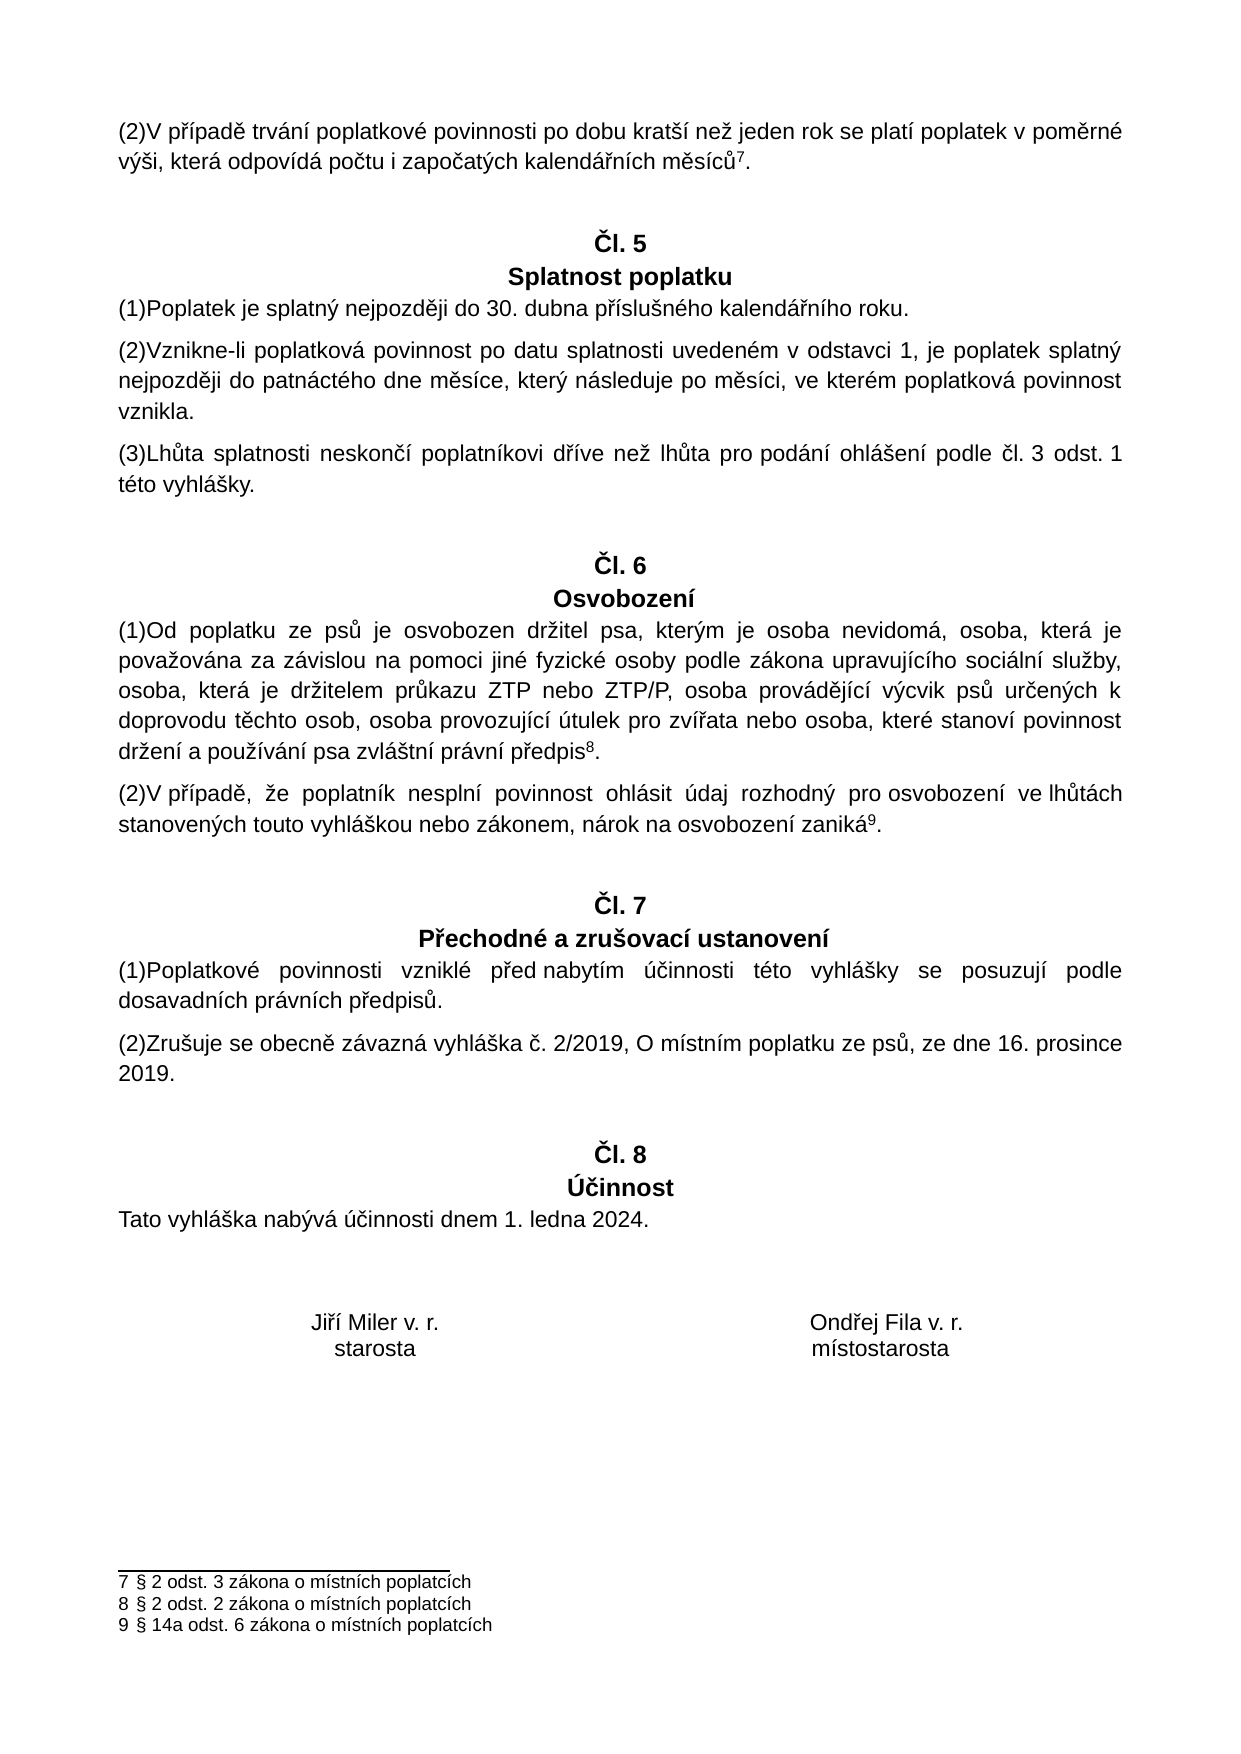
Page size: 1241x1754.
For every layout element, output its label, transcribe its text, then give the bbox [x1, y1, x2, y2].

list Poplatkové povinnosti vzniklé před nabytím účinnosti této vyhlášky se posuzují podle dosavadních právních předpisů. [118, 957, 1122, 1013]
list Lhůta splatnosti neskončí poplatníkovi dříve než lhůta pro podání ohlášení podle čl. 3 odst. 1 této vyhlášky. [118, 440, 1122, 497]
subtitle Čl. 7 Přechodné a zrušovací ustanovení [118, 891, 1122, 953]
subtitle Čl. 6 Osvobození [118, 551, 1122, 613]
list Vznikne-li poplatková povinnost po datu splatnosti uvedeném v odstavci 1, je poplatek splatný nejpozději do patnáctého dne měsíce, který následuje po měsíci, ve kterém poplatková povinnost vznikla. [118, 337, 1122, 424]
table_cell [626, 1367, 1128, 1485]
list § 2 odst. 3 zákona o místních poplatcích [118, 1571, 1122, 1592]
list V případě, že poplatník nesplní povinnost ohlásit údaj rozhodný pro osvobození ve lhůtách stanovených touto vyhláškou nebo zákonem, nárok na osvobození zaniká. [118, 780, 1122, 837]
list Od poplatku ze psů je osvobozen držitel psa, kterým je osoba nevidomá, osoba, která je považována za závislou na pomoci jiné fyzické osoby podle zákona upravujícího sociální služby, osoba, která je držitelem průkazu ZTP nebo ZTP/P, osoba provádějící výcvik psů určených k doprovodu těchto osob, osoba provozující útulek pro zvířata nebo osoba, které stanoví povinnost držení a používání psa zvláštní právní předpis. [118, 617, 1122, 764]
table_cell [124, 1367, 626, 1485]
list Poplatek je splatný nejpozději do 30. dubna příslušného kalendářního roku. [118, 294, 1122, 321]
table_header Jiří Miler v. r. starosta [124, 1249, 626, 1367]
list § 14a odst. 6 zákona o místních poplatcích [118, 1614, 1122, 1635]
table_header Ondřej Fila v. r. místostarosta [626, 1249, 1128, 1367]
list V případě trvání poplatkové povinnosti po dobu kratší než jeden rok se platí poplatek v poměrné výši, která odpovídá počtu i započatých kalendářních měsíců. [118, 118, 1122, 175]
subtitle Čl. 5 Splatnost poplatku [118, 228, 1122, 290]
list § 2 odst. 2 zákona o místních poplatcích [118, 1592, 1122, 1614]
text Tato vyhláška nabývá účinnosti dnem 1. ledna 2024. [118, 1206, 1122, 1233]
subtitle Čl. 8 Účinnost [118, 1140, 1122, 1202]
list Zrušuje se obecně závazná vyhláška č. 2/2019, O místním poplatku ze psů, ze dne 16. prosince 2019. [118, 1030, 1122, 1086]
